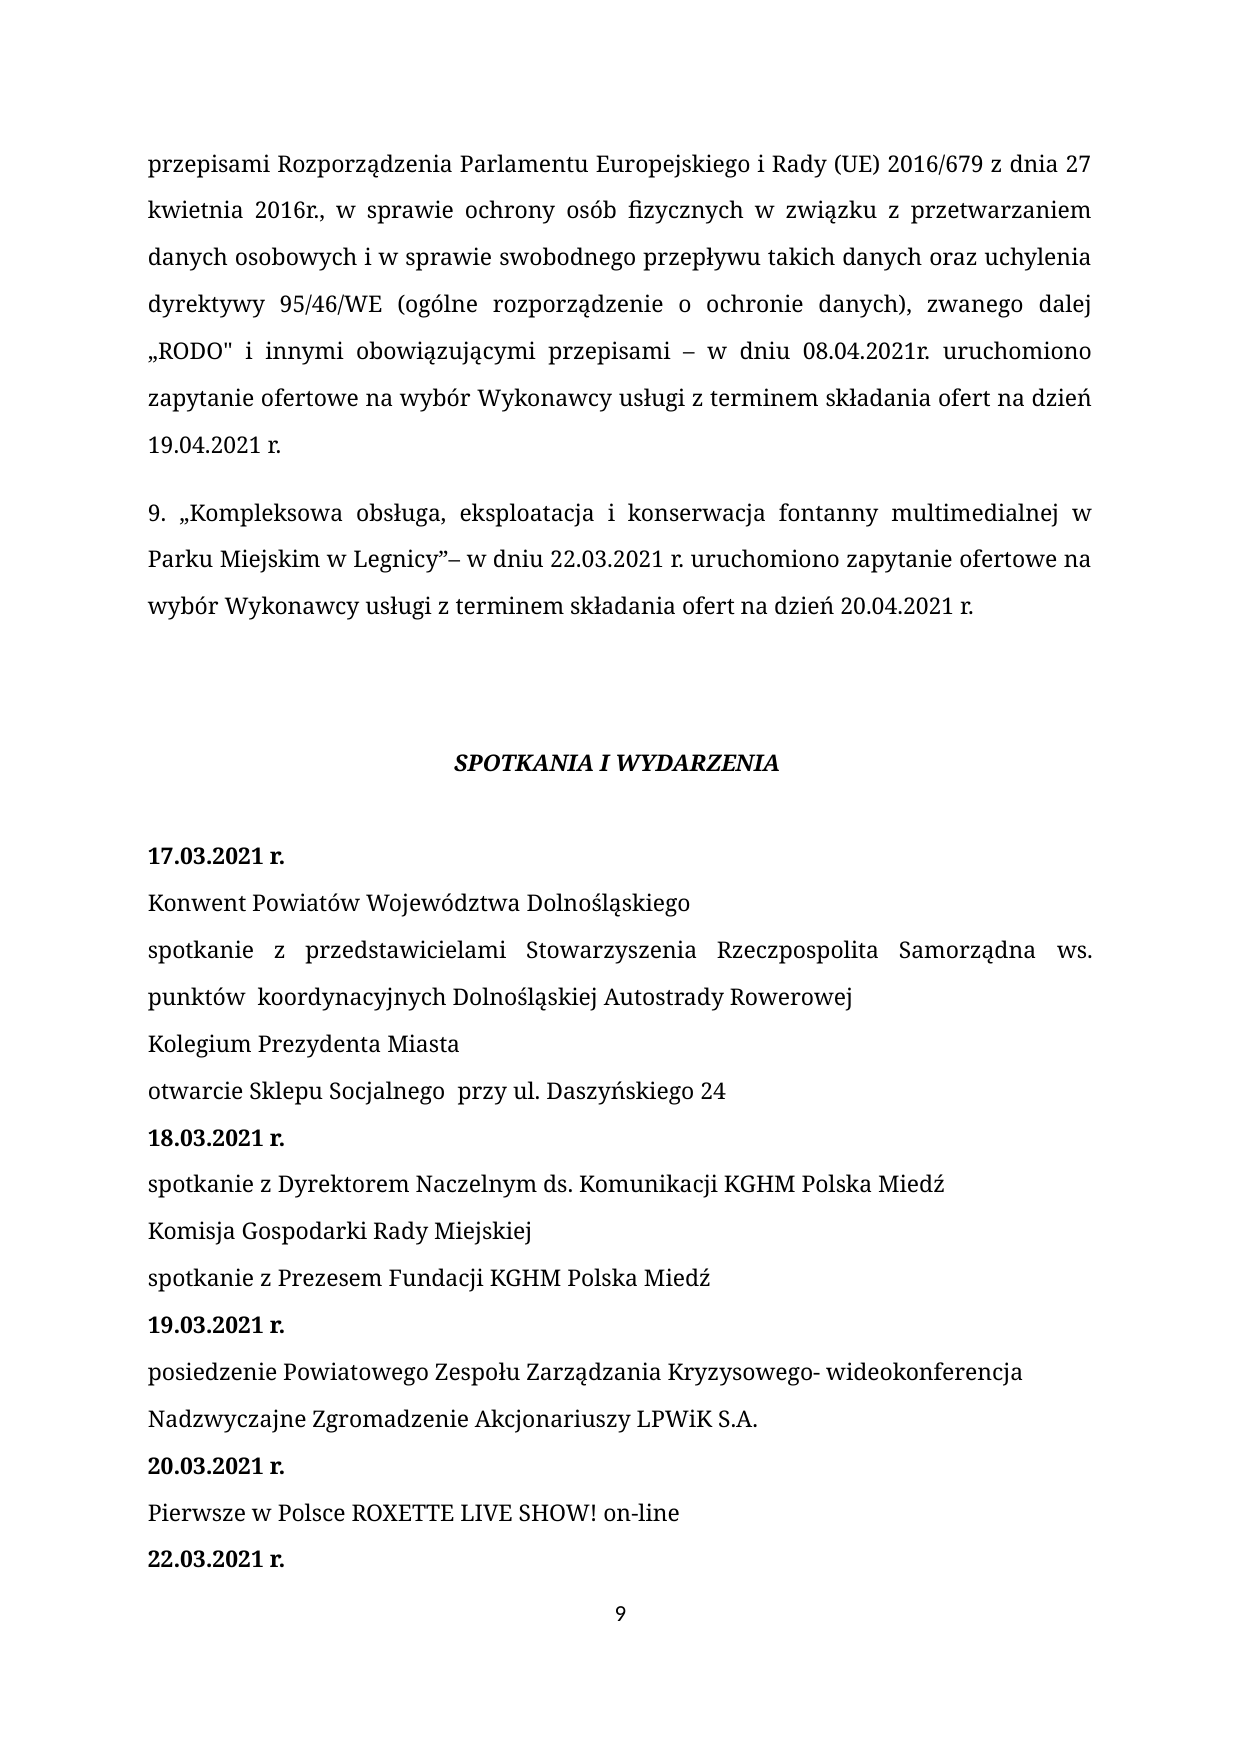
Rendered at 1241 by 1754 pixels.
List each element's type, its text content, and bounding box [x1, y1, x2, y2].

text spotkanie z przedstawicielami Stowarzyszenia Rzeczpospolita Samorządna ws. punktów koordynacyjnych Dolnośląskiej Autostrady Rowerowej [148, 934, 1093, 1012]
text 22.03.2021 r. [148, 1543, 1093, 1575]
text otwarcie Sklepu Socjalnego przy ul. Daszyńskiego 24 [148, 1075, 1093, 1106]
text posiedzenie Powiatowego Zespołu Zarządzania Kryzysowego- wideokonferencja [148, 1356, 1093, 1387]
text 17.03.2021 r. [148, 840, 1093, 872]
text SPOTKANIA I WYDARZENIA [148, 747, 1093, 778]
text przepisami Rozporządzenia Parlamentu Europejskiego i Rady (UE) 2016/679 z dnia 27 kwietnia 2016r., w sprawie ochrony osób fizycznych w związku z przetwarzaniem danych osobowych i w sprawie swobodnego przepływu takich danych oraz uchylenia dyrektywy 95/46/WE (ogólne rozporządzenie o ochronie danych), zwanego dalej „RODO" i innymi obowiązującymi przepisami – w dniu 08.04.2021r. uruchomiono zapytanie ofertowe na wybór Wykonawcy usługi z terminem składania ofert na dzień 19.04.2021 r. [148, 148, 1093, 460]
text Nadzwyczajne Zgromadzenie Akcjonariuszy LPWiK S.A. [148, 1403, 1093, 1434]
text Pierwsze w Polsce ROXETTE LIVE SHOW! on-line [148, 1497, 1093, 1528]
text Kolegium Prezydenta Miasta [148, 1028, 1093, 1059]
text spotkanie z Dyrektorem Naczelnym ds. Komunikacji KGHM Polska Miedź [148, 1168, 1093, 1200]
text 18.03.2021 r. [148, 1122, 1093, 1153]
text Komisja Gospodarki Rady Miejskiej [148, 1215, 1093, 1247]
text 9. „Kompleksowa obsługa, eksploatacja i konserwacja fontanny multimedialnej w Parku Miejskim w Legnicy”– w dniu 22.03.2021 r. uruchomiono zapytanie ofertowe na wybór Wykonawcy usługi z terminem składania ofert na dzień 20.04.2021 r. [148, 497, 1093, 622]
text Konwent Powiatów Województwa Dolnośląskiego [148, 887, 1093, 918]
text spotkanie z Prezesem Fundacji KGHM Polska Miedź [148, 1262, 1093, 1293]
text 20.03.2021 r. [148, 1450, 1093, 1481]
text 19.03.2021 r. [148, 1309, 1093, 1340]
